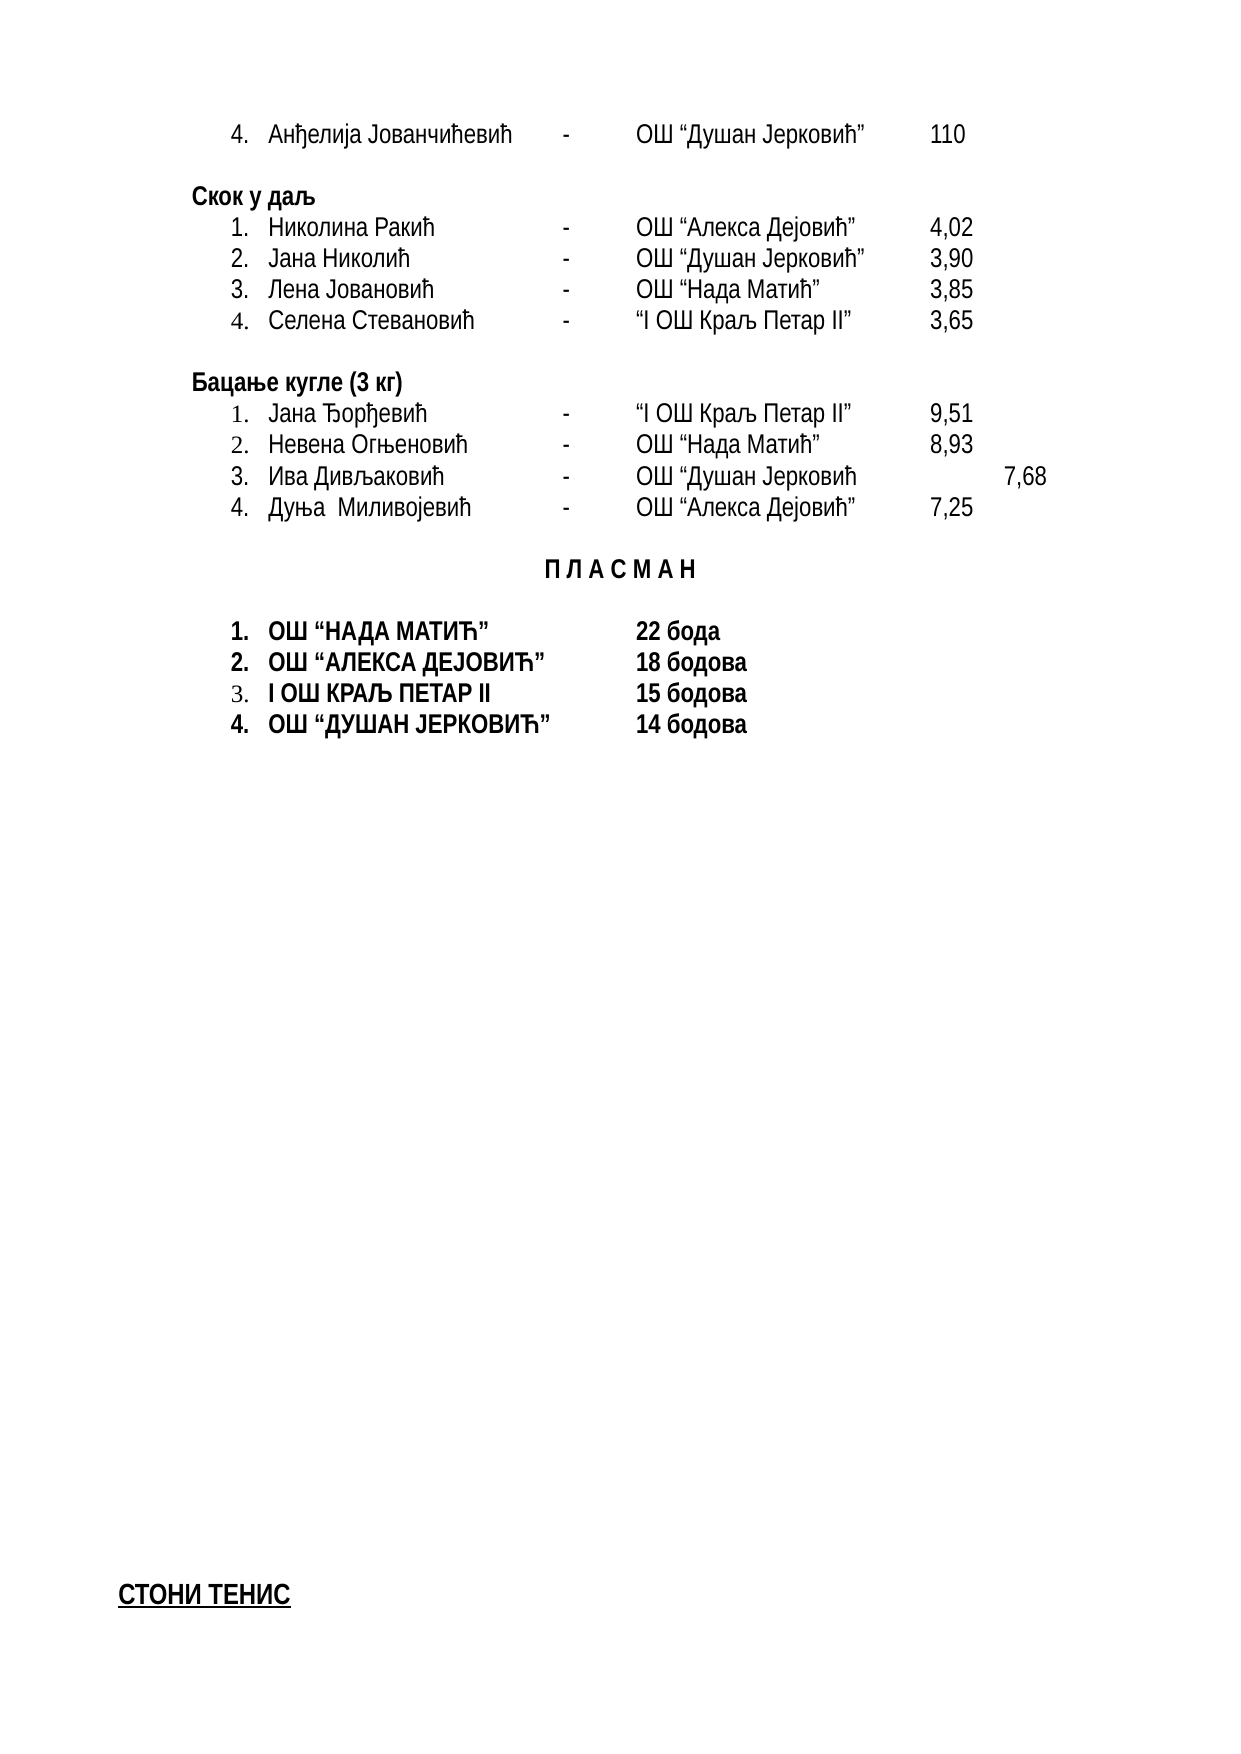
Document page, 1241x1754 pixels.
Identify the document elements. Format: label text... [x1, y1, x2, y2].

list ОШ “АЛЕКСА ДЕЈОВИЋ” 18 бодова [231, 646, 1122, 677]
list Селена Стевановић - “I ОШ Краљ Петар II” 3,65 [231, 304, 1122, 335]
list ОШ “ДУШАН ЈЕРКОВИЋ” 14 бодова [231, 708, 1122, 739]
list Анђелија Јованчићевић - ОШ “Душан Јерковић” 110 [231, 118, 1122, 149]
text Бацање кугле (3 кг) [118, 366, 1122, 397]
list Лена Јовановић - ОШ “Нада Матић” 3,85 [231, 273, 1122, 304]
list Јана Ђорђевић - “I ОШ Краљ Петар II” 9,51 [231, 397, 1122, 428]
list ОШ “НАДА МАТИЋ” 22 бода [231, 615, 1122, 646]
text СТОНИ ТЕНИС [118, 1577, 1122, 1611]
list Јана Николић - ОШ “Душан Јерковић” 3,90 [231, 242, 1122, 273]
list Невена Oгњеновић - ОШ “Нада Матић” 8,93 [231, 428, 1122, 459]
text Скок у даљ [118, 180, 1122, 211]
text П Л А С М А Н [118, 553, 1122, 584]
list Николина Ракић - ОШ “Алекса Дејовић” 4,02 [231, 211, 1122, 242]
list I ОШ КРАЉ ПЕТАР II 15 бодова [231, 677, 1122, 708]
list Ива Дивљаковић - ОШ “Душан Јерковић 7,68 [231, 459, 1122, 491]
list Дуња Миливојевић - ОШ “Алекса Дејовић” 7,25 [231, 491, 1122, 522]
